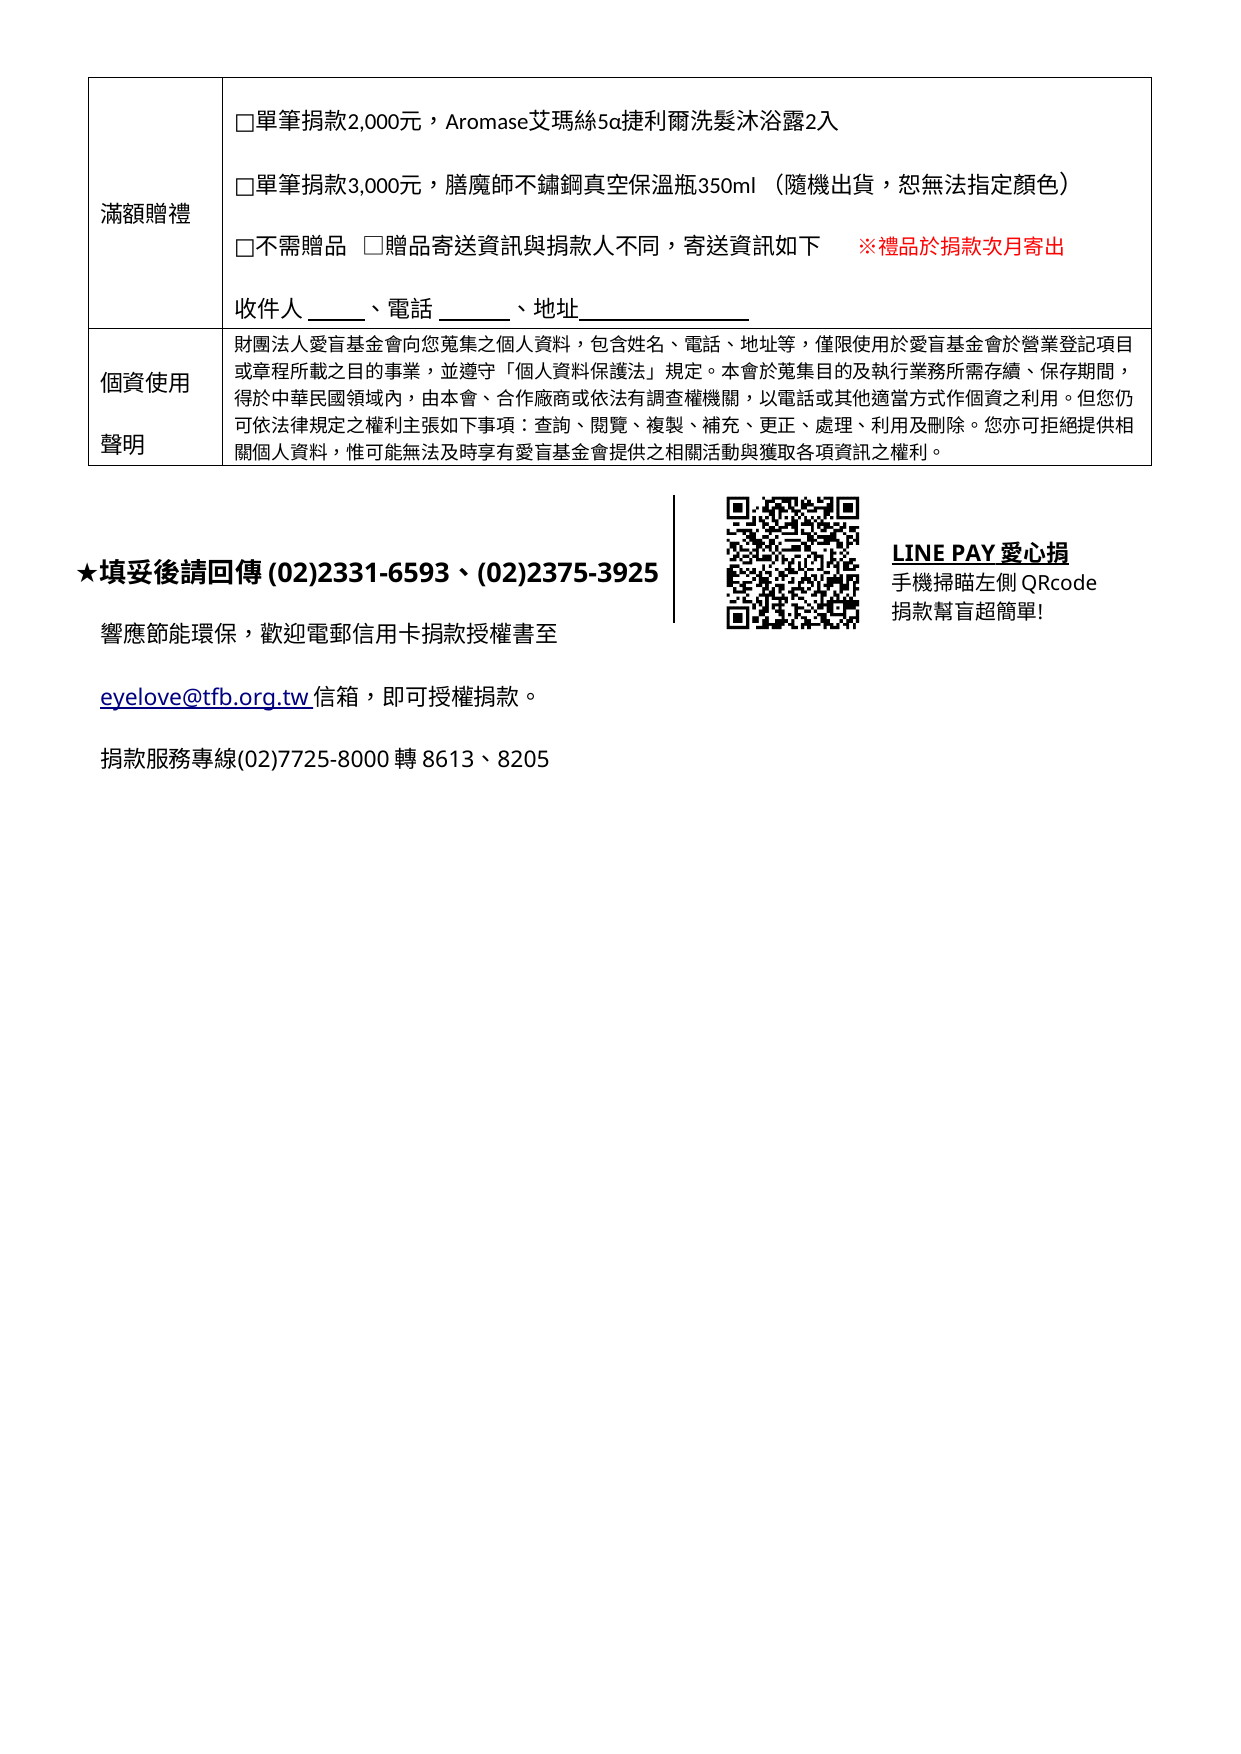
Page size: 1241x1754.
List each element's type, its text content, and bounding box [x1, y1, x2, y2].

table_cell 滿額贈禮 [89, 78, 222, 328]
text [860, 529, 1165, 643]
text 響應節能環保，歡迎電郵信用卡捐款授權書至 [100, 591, 1165, 654]
text eyelove@tfb.org.tw信箱，即可授權捐款。 [100, 654, 1165, 716]
text 手機掃瞄左側QRcode [892, 567, 1147, 596]
table_cell □單筆捐款2,000元，Aromase艾瑪絲5α捷利爾洗髮沐浴露2入 □單筆捐款3,000元，膳魔師不鏽鋼真空保溫瓶350ml （隨機出貨，恕無法指定顏色） □不需贈品 □贈品寄送資訊與捐款人不同，寄送資訊如下 ※禮品於捐款次月寄出 收件人 、電話 、地址 [223, 78, 1151, 328]
text [675, 529, 724, 591]
text 捐款服務專線(02)7725-8000轉8613、8205 [100, 716, 1165, 779]
table_cell 財團法人愛盲基金會向您蒐集之個人資料，包含姓名、電話、地址等，僅限使用於愛盲基金會於營業登記項目或章程所載之目的事業，並遵守「個人資料保護法」規定。本會於蒐集目的及執行業務所需存續、保存期間，得於中華民國領域內，由本會、合作廠商或依法有調查權機關，以電話或其他適當方式作個資之利用。但您仍可依法律規定之權利主張如下事項：查詢、閱覽、複製、補充、更正、處理、利用及刪除。您亦可拒絕提供相關個人資料，惟可能無法及時享有愛盲基金會提供之相關活動與獲取各項資訊之權利。 [223, 329, 1151, 465]
table_cell 個資使用聲明 [89, 329, 222, 465]
text ★填妥後請回傳 (02)2331-6593、(02)2375-3925 [75, 529, 673, 591]
text LINE PAY愛心捐 [892, 538, 1147, 567]
text 捐款幫盲超簡單! [892, 596, 1147, 625]
